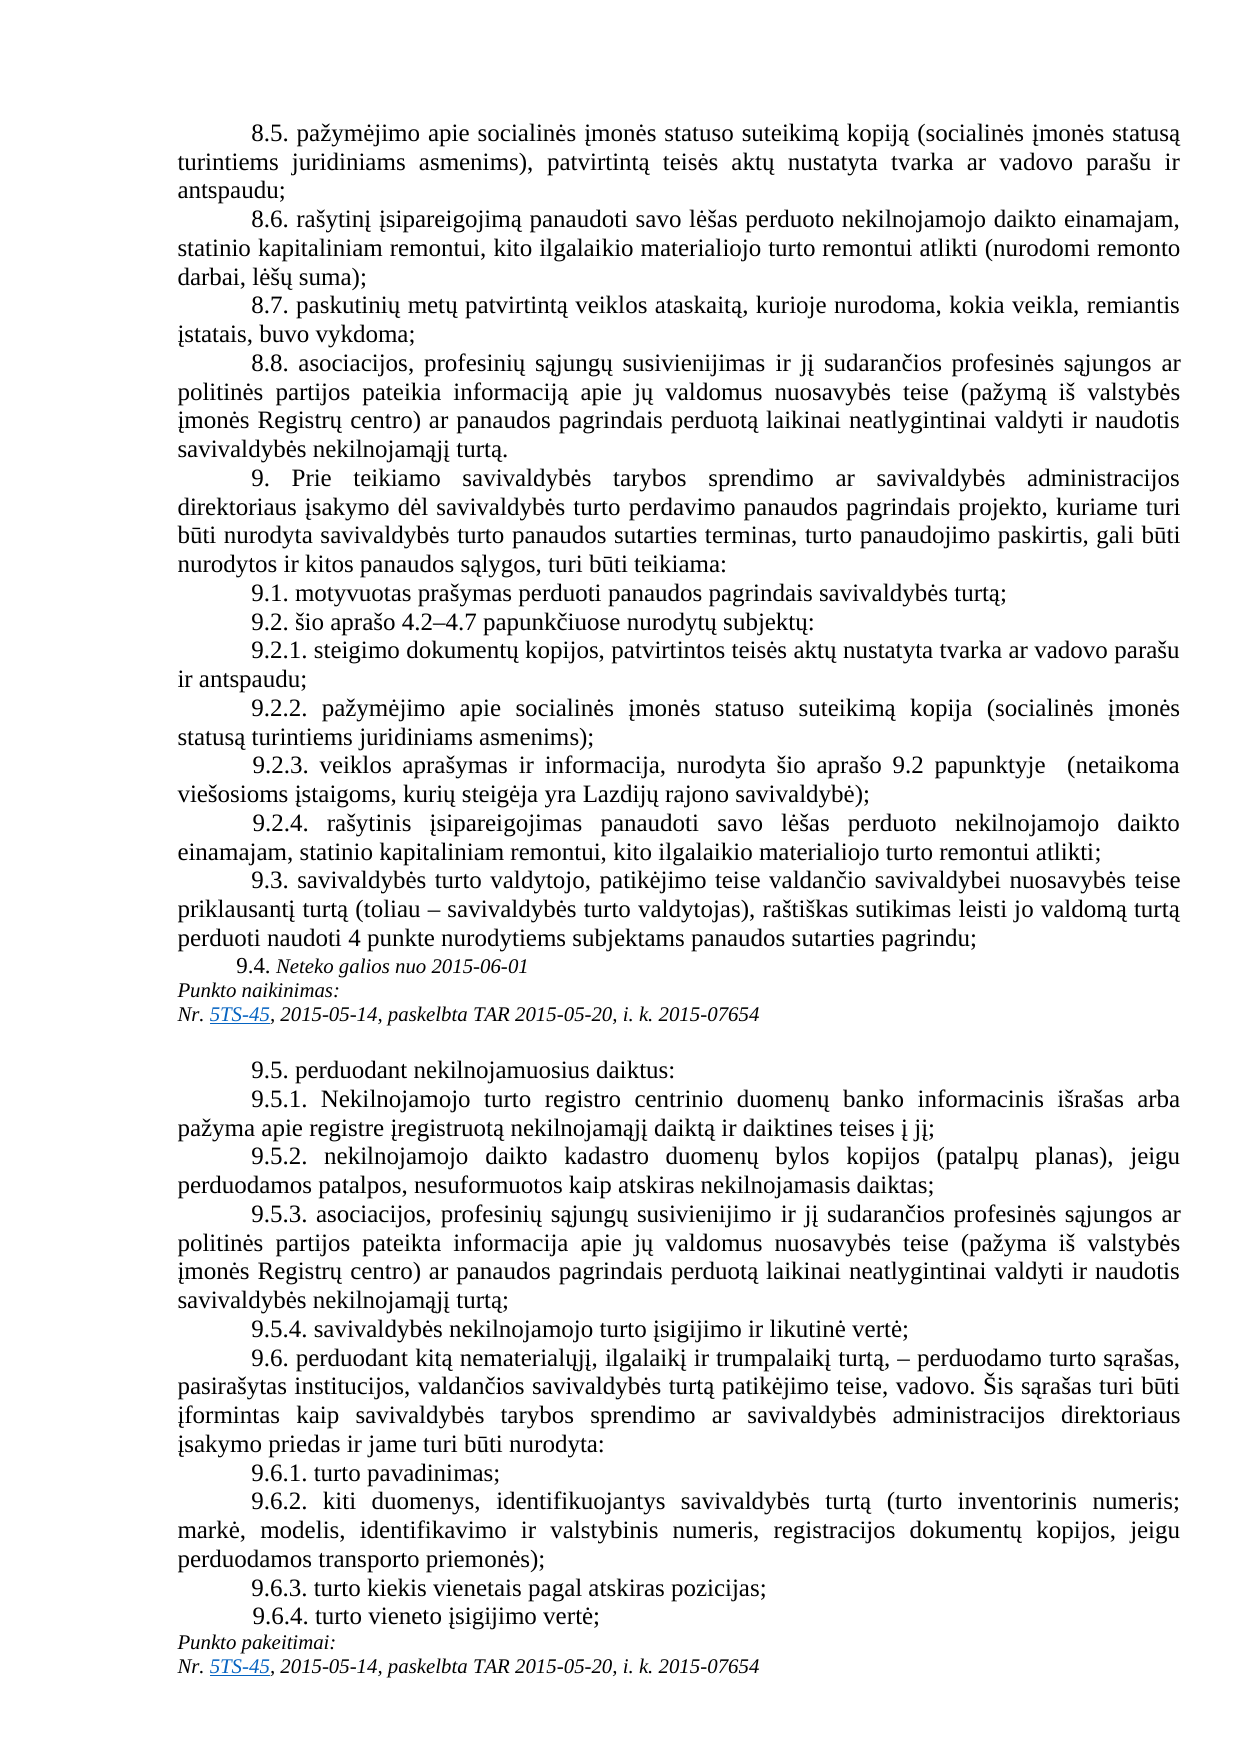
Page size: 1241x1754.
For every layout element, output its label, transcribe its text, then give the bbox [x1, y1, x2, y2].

text 9.6.4. turto vieneto įsigijimo vertė; [177, 1601, 1181, 1630]
text 9.5.1. Nekilnojamojo turto registro centrinio duomenų banko informacinis išrašas arba pažyma apie registre įregistruotą nekilnojamąjį daiktą ir daiktines teises į jį; [177, 1084, 1181, 1141]
text 9.6.1. turto pavadinimas; [177, 1458, 1181, 1486]
text 9.2.3. veiklos aprašymas ir informacija, nurodyta šio aprašo 9.2 papunktyje (netaikoma viešosioms įstaigoms, kurių steigėja yra Lazdijų rajono savivaldybė); [177, 751, 1181, 808]
text 9.2.2. pažymėjimo apie socialinės įmonės statuso suteikimą kopija (socialinės įmonės statusą turintiems juridiniams asmenims); [177, 693, 1181, 751]
text 9.2.1. steigimo dokumentų kopijos, patvirtintos teisės aktų nustatyta tvarka ar vadovo parašu ir antspaudu; [177, 636, 1181, 693]
text 9.5. perduodant nekilnojamuosius daiktus: [177, 1055, 1181, 1084]
text Nr. 5TS-45, 2015-05-14, paskelbta TAR 2015-05-20, i. k. 2015-07654 [177, 1654, 1181, 1678]
text 8.5. pažymėjimo apie socialinės įmonės statuso suteikimą kopiją (socialinės įmonės statusą turintiems juridiniams asmenims), patvirtintą teisės aktų nustatyta tvarka ar vadovo parašu ir antspaudu; [177, 118, 1181, 204]
text 9.3. savivaldybės turto valdytojo, patikėjimo teise valdančio savivaldybei nuosavybės teise priklausantį turtą (toliau – savivaldybės turto valdytojas), raštiškas sutikimas leisti jo valdomą turtą perduoti naudoti 4 punkte nurodytiems subjektams panaudos sutarties pagrindu; [177, 866, 1181, 952]
text 8.7. paskutinių metų patvirtintą veiklos ataskaitą, kurioje nurodoma, kokia veikla, remiantis įstatais, buvo vykdoma; [177, 291, 1181, 348]
text 9.6.2. kiti duomenys, identifikuojantys savivaldybės turtą (turto inventorinis numeris; markė, modelis, identifikavimo ir valstybinis numeris, registracijos dokumentų kopijos, jeigu perduodamos transporto priemonės); [177, 1486, 1181, 1573]
text 9.1. motyvuotas prašymas perduoti panaudos pagrindais savivaldybės turtą; [177, 578, 1181, 607]
text 9. Prie teikiamo savivaldybės tarybos sprendimo ar savivaldybės administracijos direktoriaus įsakymo dėl savivaldybės turto perdavimo panaudos pagrindais projekto, kuriame turi būti nurodyta savivaldybės turto panaudos sutarties terminas, turto panaudojimo paskirtis, gali būti nurodytos ir kitos panaudos sąlygos, turi būti teikiama: [177, 463, 1181, 578]
text Punkto pakeitimai: [177, 1630, 1181, 1654]
text 9.2.4. rašytinis įsipareigojimas panaudoti savo lėšas perduoto nekilnojamojo daikto einamajam, statinio kapitaliniam remontui, kito ilgalaikio materialiojo turto remontui atlikti; [177, 808, 1181, 866]
text 8.6. rašytinį įsipareigojimą panaudoti savo lėšas perduoto nekilnojamojo daikto einamajam, statinio kapitaliniam remontui, kito ilgalaikio materialiojo turto remontui atlikti (nurodomi remonto darbai, lėšų suma); [177, 204, 1181, 291]
text Punkto naikinimas: [177, 978, 1181, 1002]
text 9.6.3. turto kiekis vienetais pagal atskiras pozicijas; [177, 1573, 1181, 1601]
text 9.5.4. savivaldybės nekilnojamojo turto įsigijimo ir likutinė vertė; [177, 1314, 1181, 1343]
text 9.2. šio aprašo 4.2–4.7 papunkčiuose nurodytų subjektų: [177, 607, 1181, 636]
text 9.6. perduodant kitą nematerialųjį, ilgalaikį ir trumpalaikį turtą, – perduodamo turto sąrašas, pasirašytas institucijos, valdančios savivaldybės turtą patikėjimo teise, vadovo. Šis sąrašas turi būti įformintas kaip savivaldybės tarybos sprendimo ar savivaldybės administracijos direktoriaus įsakymo priedas ir jame turi būti nurodyta: [177, 1343, 1181, 1458]
text 9.5.2. nekilnojamojo daikto kadastro duomenų bylos kopijos (patalpų planas), jeigu perduodamos patalpos, nesuformuotos kaip atskiras nekilnojamasis daiktas; [177, 1141, 1181, 1199]
text 9.5.3. asociacijos, profesinių sąjungų susivienijimo ir jį sudarančios profesinės sąjungos ar politinės partijos pateikta informacija apie jų valdomus nuosavybės teise (pažyma iš valstybės įmonės Registrų centro) ar panaudos pagrindais perduotą laikinai neatlygintinai valdyti ir naudotis savivaldybės nekilnojamąjį turtą; [177, 1199, 1181, 1314]
text 8.8. asociacijos, profesinių sąjungų susivienijimas ir jį sudarančios profesinės sąjungos ar politinės partijos pateikia informaciją apie jų valdomus nuosavybės teise (pažymą iš valstybės įmonės Registrų centro) ar panaudos pagrindais perduotą laikinai neatlygintinai valdyti ir naudotis savivaldybės nekilnojamąjį turtą. [177, 348, 1181, 463]
text 9.4. Neteko galios nuo 2015-06-01 [177, 952, 1181, 978]
text Nr. 5TS-45, 2015-05-14, paskelbta TAR 2015-05-20, i. k. 2015-07654 [177, 1002, 1181, 1026]
